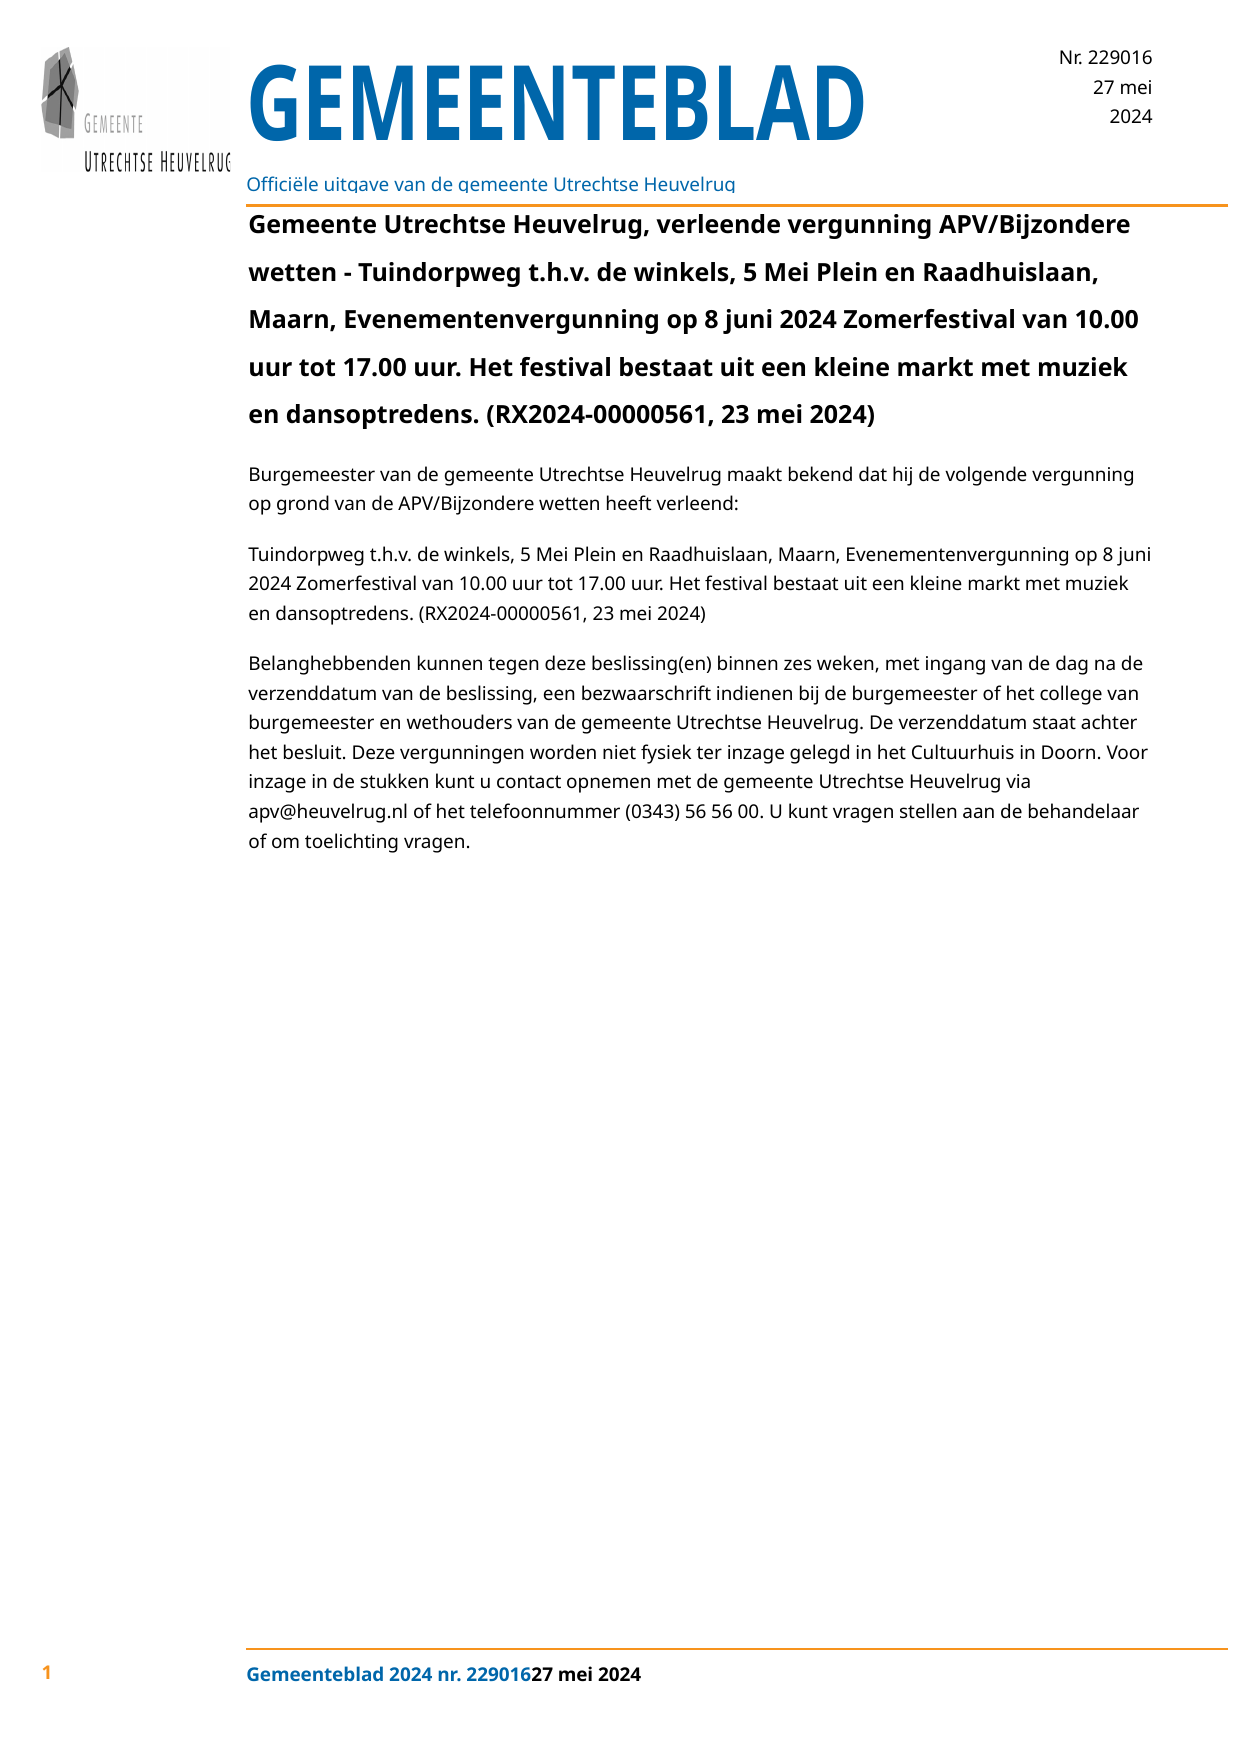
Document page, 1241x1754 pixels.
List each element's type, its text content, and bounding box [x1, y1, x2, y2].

picture [41, 47, 231, 172]
text Tuindorpweg t.h.v. de winkels, 5 Mei Plein en Raadhuislaan, Maarn, Evenementenvergunning op 8 juni 2024 Zomerfestival van 10.00 uur tot 17.00 uur. Het festival bestaat uit een kleine markt met muziek en dansoptredens. (RX2024-00000561, 23 mei 2024) [248, 541, 1152, 626]
text Gemeente Utrechtse Heuvelrug, verleende vergunning APV/Bijzondere wetten - Tuindorpweg t.h.v. de winkels, 5 Mei Plein en Raadhuislaan, Maarn, Evenementenvergunning op 8 juni 2024 Zomerfestival van 10.00 uur tot 17.00 uur. Het festival bestaat uit een kleine markt met muziek en dansoptredens. (RX2024-00000561, 23 mei 2024) [248, 207, 1152, 431]
text Burgemeester van de gemeente Utrechtse Heuvelrug maakt bekend dat hij de volgende vergunning op grond van de APV/Bijzondere wetten heeft verleend: [248, 461, 1152, 516]
text Belanghebbenden kunnen tegen deze beslissing(en) binnen zes weken, met ingang van de dag na de verzenddatum van de beslissing, een bezwaarschrift indienen bij de burgemeester of het college van burgemeester en wethouders van de gemeente Utrechtse Heuvelrug. De verzenddatum staat achter het besluit. Deze vergunningen worden niet fysiek ter inzage gelegd in het Cultuurhuis in Doorn. Voor inzage in de stukken kunt u contact opnemen met de gemeente Utrechtse Heuvelrug via apv@heuvelrug.nl of het telefoonnummer (0343) 56 56 00. U kunt vragen stellen aan de behandelaar of om toelichting vragen. [248, 650, 1152, 853]
